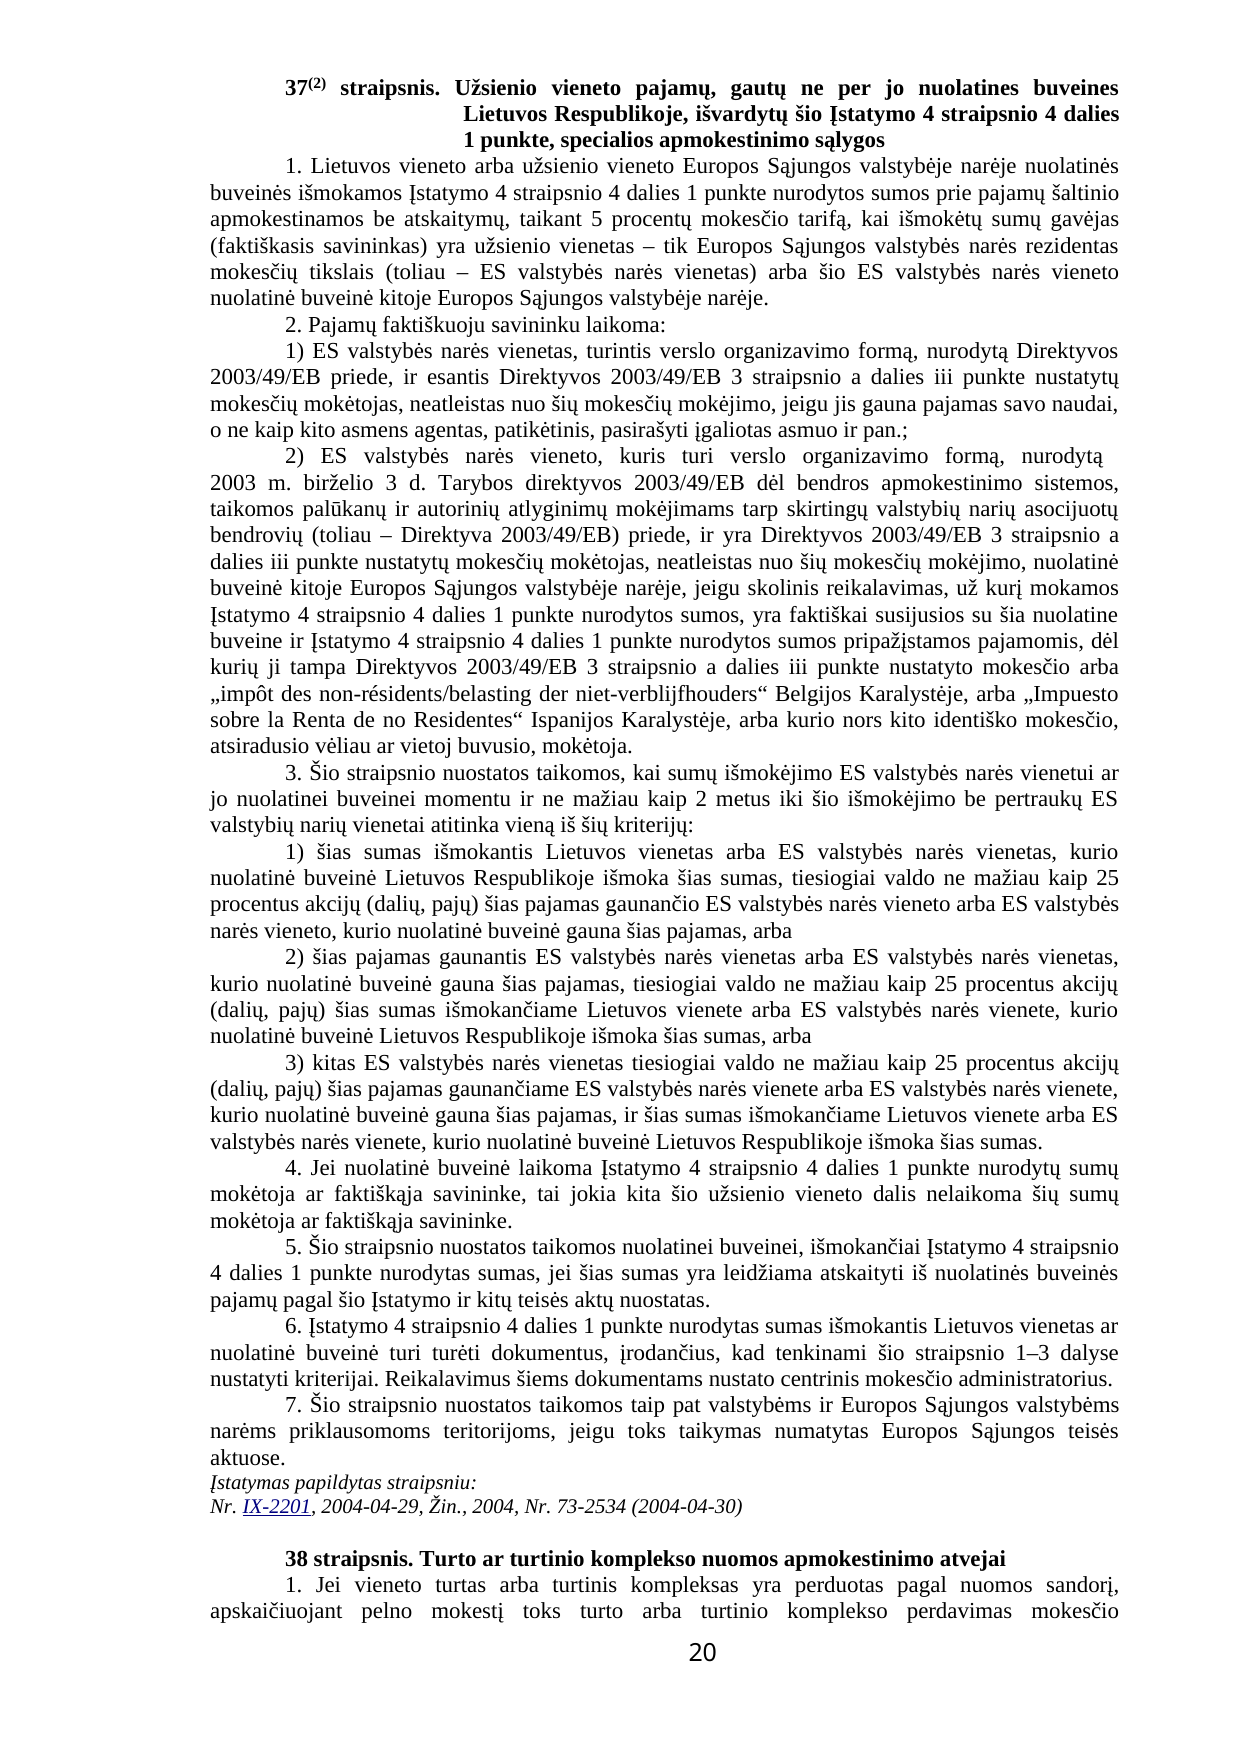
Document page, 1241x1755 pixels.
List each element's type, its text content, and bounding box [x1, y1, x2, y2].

text 1. Lietuvos vieneto arba užsienio vieneto Europos Sąjungos valstybėje narėje nuolatinės buveinės išmokamos Įstatymo 4 straipsnio 4 dalies 1 punkte nurodytos sumos prie pajamų šaltinio apmokestinamos be atskaitymų, taikant 5 procentų mokesčio tarifą, kai išmokėtų sumų gavėjas (faktiškasis savininkas) yra užsienio vienetas – tik Europos Sąjungos valstybės narės rezidentas mokesčių tikslais (toliau – ES valstybės narės vienetas) arba šio ES valstybės narės vieneto nuolatinė buveinė kitoje Europos Sąjungos valstybėje narėje. [210, 153, 1120, 311]
text 2) ES valstybės narės vieneto, kuris turi verslo organizavimo formą, nurodytą 2003 m. birželio 3 d. Tarybos direktyvos 2003/49/EB dėl bendros apmokestinimo sistemos, taikomos palūkanų ir autorinių atlyginimų mokėjimams tarp skirtingų valstybių narių asocijuotų bendrovių (toliau – Direktyva 2003/49/EB) priede, ir yra Direktyvos 2003/49/EB 3 straipsnio a dalies iii punkte nustatytų mokesčių mokėtojas, neatleistas nuo šių mokesčių mokėjimo, nuolatinė buveinė kitoje Europos Sąjungos valstybėje narėje, jeigu skolinis reikalavimas, už kurį mokamos Įstatymo 4 straipsnio 4 dalies 1 punkte nurodytos sumos, yra faktiškai susijusios su šia nuolatine buveine ir Įstatymo 4 straipsnio 4 dalies 1 punkte nurodytos sumos pripažįstamos pajamomis, dėl kurių ji tampa Direktyvos 2003/49/EB 3 straipsnio a dalies iii punkte nustatyto mokesčio arba „impôt des non-résidents/belasting der niet-verblijfhouders“ Belgijos Karalystėje, arba „Impuesto sobre la Renta de no Residentes“ Ispanijos Karalystėje, arba kurio nors kito identiško mokesčio, atsiradusio vėliau ar vietoj buvusio, mokėtoja. [210, 442, 1120, 759]
text 5. Šio straipsnio nuostatos taikomos nuolatinei buveinei, išmokančiai Įstatymo 4 straipsnio 4 dalies 1 punkte nurodytas sumas, jei šias sumas yra leidžiama atskaityti iš nuolatinės buveinės pajamų pagal šio Įstatymo ir kitų teisės aktų nuostatas. [210, 1233, 1120, 1312]
text Įstatymas papildytas straipsniu: [210, 1470, 1120, 1494]
text 3. Šio straipsnio nuostatos taikomos, kai sumų išmokėjimo ES valstybės narės vienetui ar jo nuolatinei buveinei momentu ir ne mažiau kaip 2 metus iki šio išmokėjimo be pertraukų ES valstybių narių vienetai atitinka vieną iš šių kriterijų: [210, 759, 1120, 838]
text 3) kitas ES valstybės narės vienetas tiesiogiai valdo ne mažiau kaip 25 procentus akcijų (dalių, pajų) šias pajamas gaunančiame ES valstybės narės vienete arba ES valstybės narės vienete, kurio nuolatinė buveinė gauna šias pajamas, ir šias sumas išmokančiame Lietuvos vienete arba ES valstybės narės vienete, kurio nuolatinė buveinė Lietuvos Respublikoje išmoka šias sumas. [210, 1049, 1120, 1154]
text Nr. IX-2201, 2004-04-29, Žin., 2004, Nr. 73-2534 (2004-04-30) [210, 1494, 1120, 1518]
text 38 straipsnis. Turto ar turtinio komplekso nuomos apmokestinimo atvejai [210, 1545, 1120, 1571]
text 2. Pajamų faktiškuoju savininku laikoma: [210, 311, 1120, 337]
text 7. Šio straipsnio nuostatos taikomos taip pat valstybėms ir Europos Sąjungos valstybėms narėms priklausomoms teritorijoms, jeigu toks taikymas numatytas Europos Sąjungos teisės aktuose. [210, 1391, 1120, 1470]
text 4. Jei nuolatinė buveinė laikoma Įstatymo 4 straipsnio 4 dalies 1 punkte nurodytų sumų mokėtoja ar faktiškąja savininke, tai jokia kita šio užsienio vieneto dalis nelaikoma šių sumų mokėtoja ar faktiškąja savininke. [210, 1154, 1120, 1233]
text 1) ES valstybės narės vienetas, turintis verslo organizavimo formą, nurodytą Direktyvos 2003/49/EB priede, ir esantis Direktyvos 2003/49/EB 3 straipsnio a dalies iii punkte nustatytų mokesčių mokėtojas, neatleistas nuo šių mokesčių mokėjimo, jeigu jis gauna pajamas savo naudai, o ne kaip kito asmens agentas, patikėtinis, pasirašyti įgaliotas asmuo ir pan.; [210, 337, 1120, 442]
text 37(2) straipsnis. Užsienio vieneto pajamų, gautų ne per jo nuolatines buveines Lietuvos Respublikoje, išvardytų šio Įstatymo 4 straipsnio 4 dalies 1 punkte, specialios apmokestinimo sąlygos [285, 73, 1120, 153]
text 2) šias pajamas gaunantis ES valstybės narės vienetas arba ES valstybės narės vienetas, kurio nuolatinė buveinė gauna šias pajamas, tiesiogiai valdo ne mažiau kaip 25 procentus akcijų (dalių, pajų) šias sumas išmokančiame Lietuvos vienete arba ES valstybės narės vienete, kurio nuolatinė buveinė Lietuvos Respublikoje išmoka šias sumas, arba [210, 943, 1120, 1049]
text 6. Įstatymo 4 straipsnio 4 dalies 1 punkte nurodytas sumas išmokantis Lietuvos vienetas ar nuolatinė buveinė turi turėti dokumentus, įrodančius, kad tenkinami šio straipsnio 1–3 dalyse nustatyti kriterijai. Reikalavimus šiems dokumentams nustato centrinis mokesčio administratorius. [210, 1312, 1120, 1391]
text 1. Jei vieneto turtas arba turtinis kompleksas yra perduotas pagal nuomos sandorį, apskaičiuojant pelno mokestį toks turto arba turtinio komplekso perdavimas mokesčio [210, 1571, 1120, 1624]
text 1) šias sumas išmokantis Lietuvos vienetas arba ES valstybės narės vienetas, kurio nuolatinė buveinė Lietuvos Respublikoje išmoka šias sumas, tiesiogiai valdo ne mažiau kaip 25 procentus akcijų (dalių, pajų) šias pajamas gaunančio ES valstybės narės vieneto arba ES valstybės narės vieneto, kurio nuolatinė buveinė gauna šias pajamas, arba [210, 838, 1120, 943]
